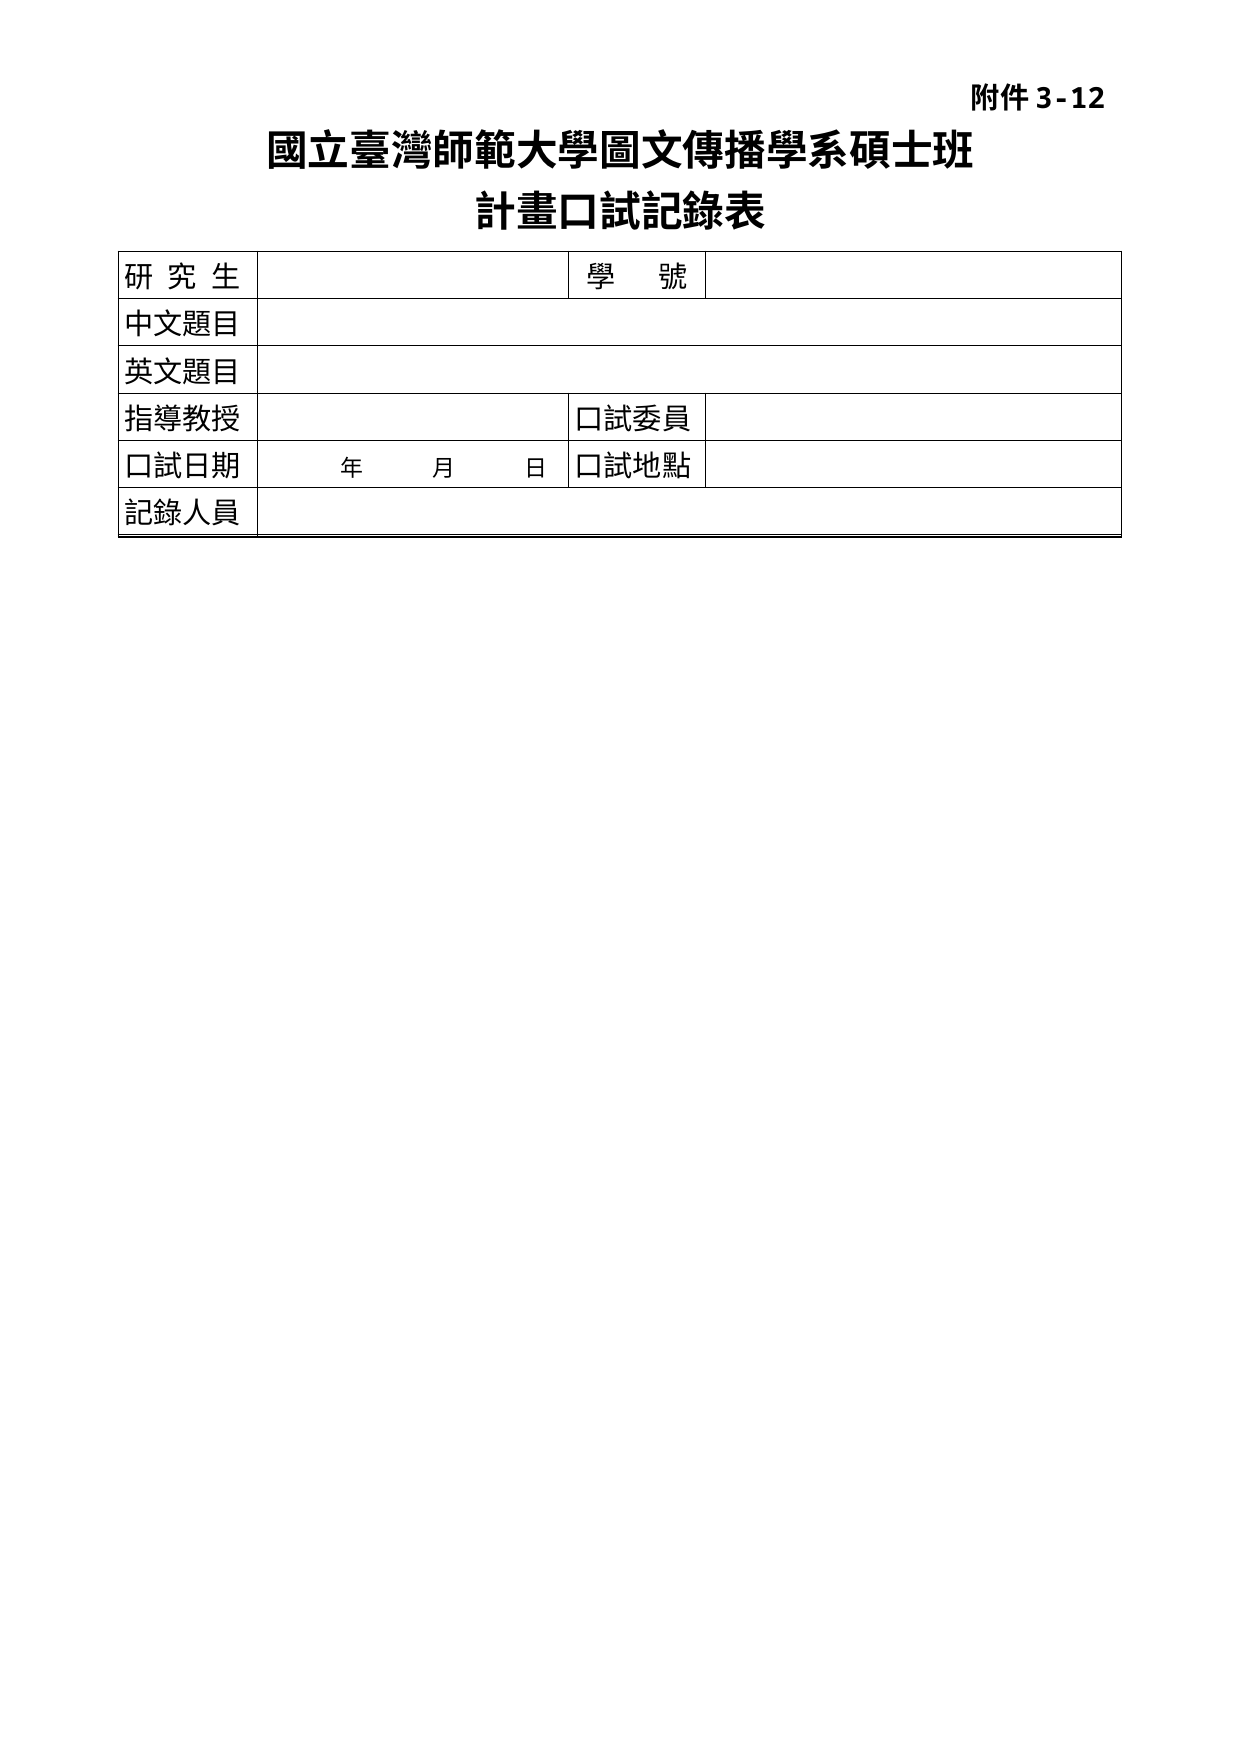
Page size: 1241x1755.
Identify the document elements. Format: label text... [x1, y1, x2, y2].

table_cell 指導教授 [119, 394, 257, 440]
table_header 研 究 生 [119, 252, 257, 298]
text 附件3-12 [118, 75, 1122, 117]
table_header 學 號 [569, 252, 705, 298]
table_cell [258, 299, 1121, 345]
table_cell 年 月 日 [258, 441, 568, 487]
text 國立臺灣師範大學圖文傳播學系碩士班 [118, 117, 1122, 178]
table_cell [258, 394, 568, 440]
table_cell 記錄人員 [119, 488, 257, 534]
table_cell [706, 441, 1121, 487]
table_cell 口試日期 [119, 441, 257, 487]
table_header [706, 252, 1121, 298]
table_cell 口試委員 [569, 394, 705, 440]
table_header [258, 252, 568, 298]
table_cell [258, 346, 1121, 392]
table_cell 中文題目 [119, 299, 257, 345]
table_cell 英文題目 [119, 346, 257, 392]
table_cell 口試地點 [569, 441, 705, 487]
text 計畫口試記錄表 [118, 178, 1122, 238]
table_cell [258, 488, 1121, 534]
table_cell [706, 394, 1121, 440]
